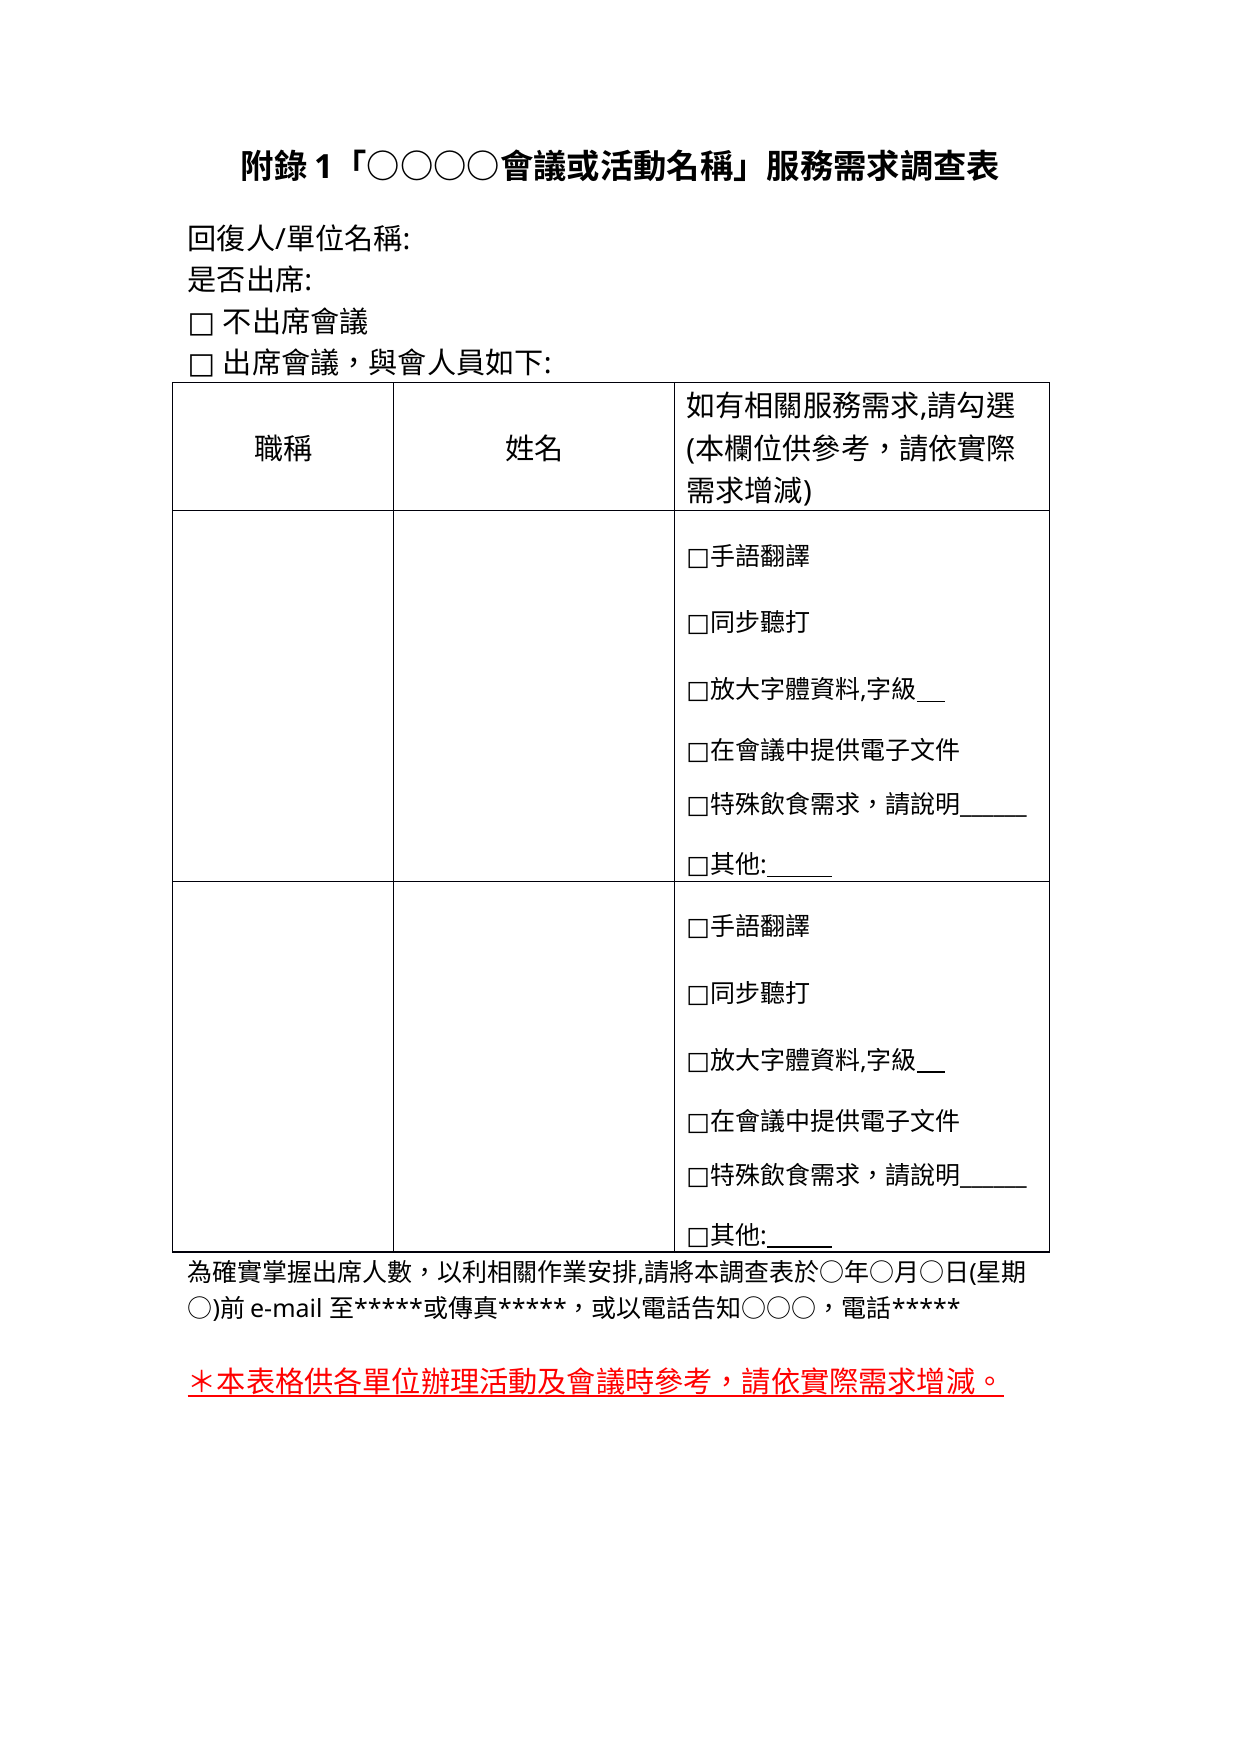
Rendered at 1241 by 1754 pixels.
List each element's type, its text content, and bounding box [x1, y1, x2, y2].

text ＊本表格供各單位辦理活動及會議時參考，請依實際需求增減。 [187, 1359, 1053, 1401]
text □ 不出席會議 [187, 299, 1053, 340]
text □ 出席會議，與會人員如下: [187, 340, 1053, 382]
table_cell □手語翻譯 □同步聽打 □放大字體資料,字級 □在會議中提供電子文件 □特殊飲食需求，請說明______ □其他: [675, 511, 1049, 881]
table_header 如有相關服務需求,請勾選 (本欄位供參考，請依實際需求增減) [675, 383, 1049, 510]
table_cell [394, 882, 674, 1251]
text 為確實掌握出席人數，以利相關作業安排,請將本調查表於○年○月○日(星期○)前e-mail 至*****或傳真*****，或以電話告知○○○，電話***** [187, 1252, 1053, 1325]
text 回復人/單位名稱: [187, 221, 1053, 256]
table_header 姓名 [394, 383, 674, 510]
table_cell [173, 511, 393, 881]
text 是否出席: [187, 256, 1053, 299]
text 附錄1「○○○○會議或活動名稱」服務需求調查表 [187, 150, 1053, 185]
table_cell □手語翻譯 □同步聽打 □放大字體資料,字級 □在會議中提供電子文件 □特殊飲食需求，請說明______ □其他: [675, 882, 1049, 1251]
table_cell [173, 882, 393, 1251]
table_header 職稱 [173, 383, 393, 510]
table_cell [394, 511, 674, 881]
